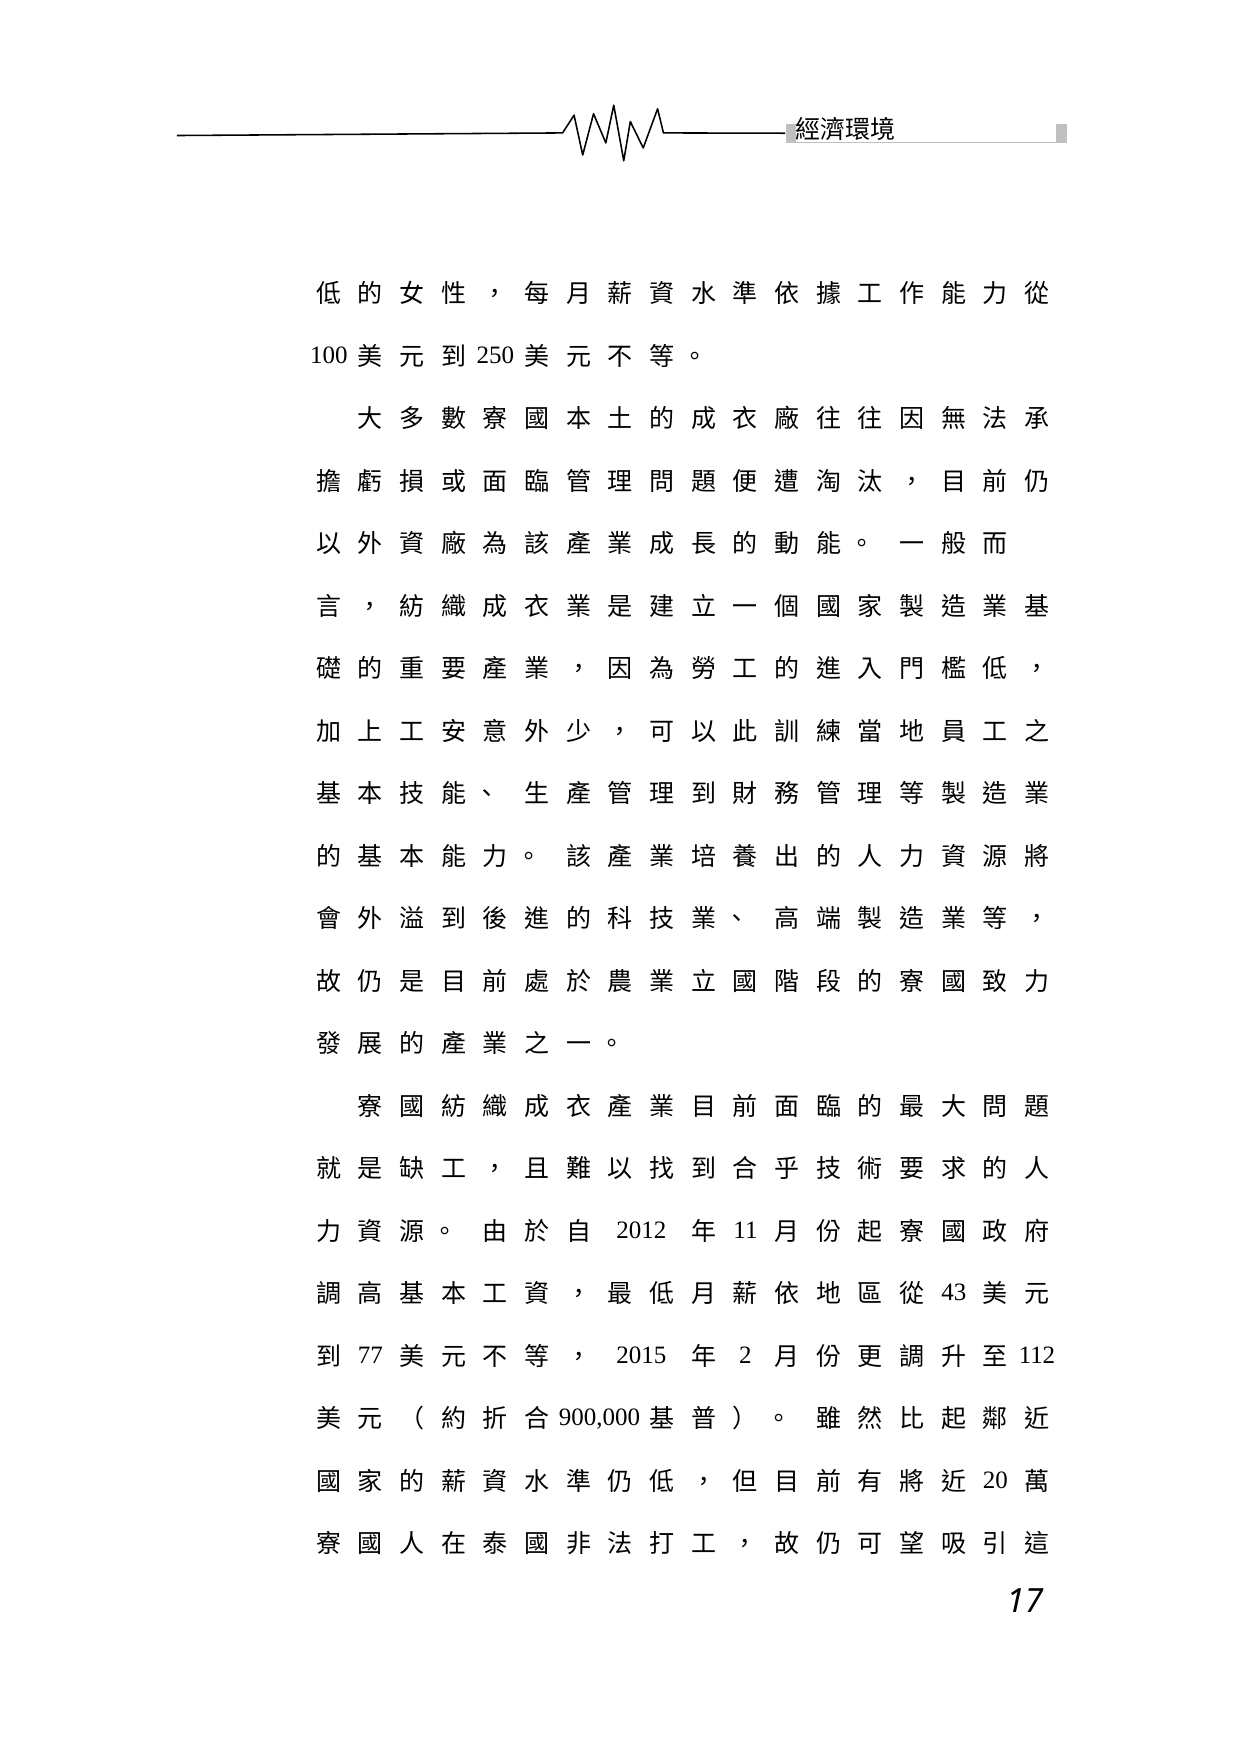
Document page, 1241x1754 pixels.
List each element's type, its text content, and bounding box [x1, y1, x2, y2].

text 低的女性，每月薪資水準依據工作能力從100美元到250美元不等。 [281, 250, 1058, 375]
text 大多數寮國本土的成衣廠往往因無法承擔虧損或面臨管理問題便遭淘汰，目前仍以外資廠為該產業成長的動能。一般而言，紡織成衣業是建立一個國家製造業基礎的重要產業，因為勞工的進入門檻低，加上工安意外少，可以此訓練當地員工之基本技能、生產管理到財務管理等製造業的基本能力。該產業培養出的人力資源將會外溢到後進的科技業、高端製造業等，故仍是目前處於農業立國階段的寮國致力發展的產業之一。 [281, 375, 1058, 1063]
text 寮國紡織成衣產業目前面臨的最大問題就是缺工，且難以找到合乎技術要求的人力資源。由於自2012年11月份起寮國政府調高基本工資，最低月薪依地區從43美元到77美元不等，2015年2月份更調升至112美元（約折合900,000基普）。雖然比起鄰近國家的薪資水準仍低，但目前有將近20萬寮國人在泰國非法打工，故仍可望吸引這 [281, 1063, 1058, 1563]
